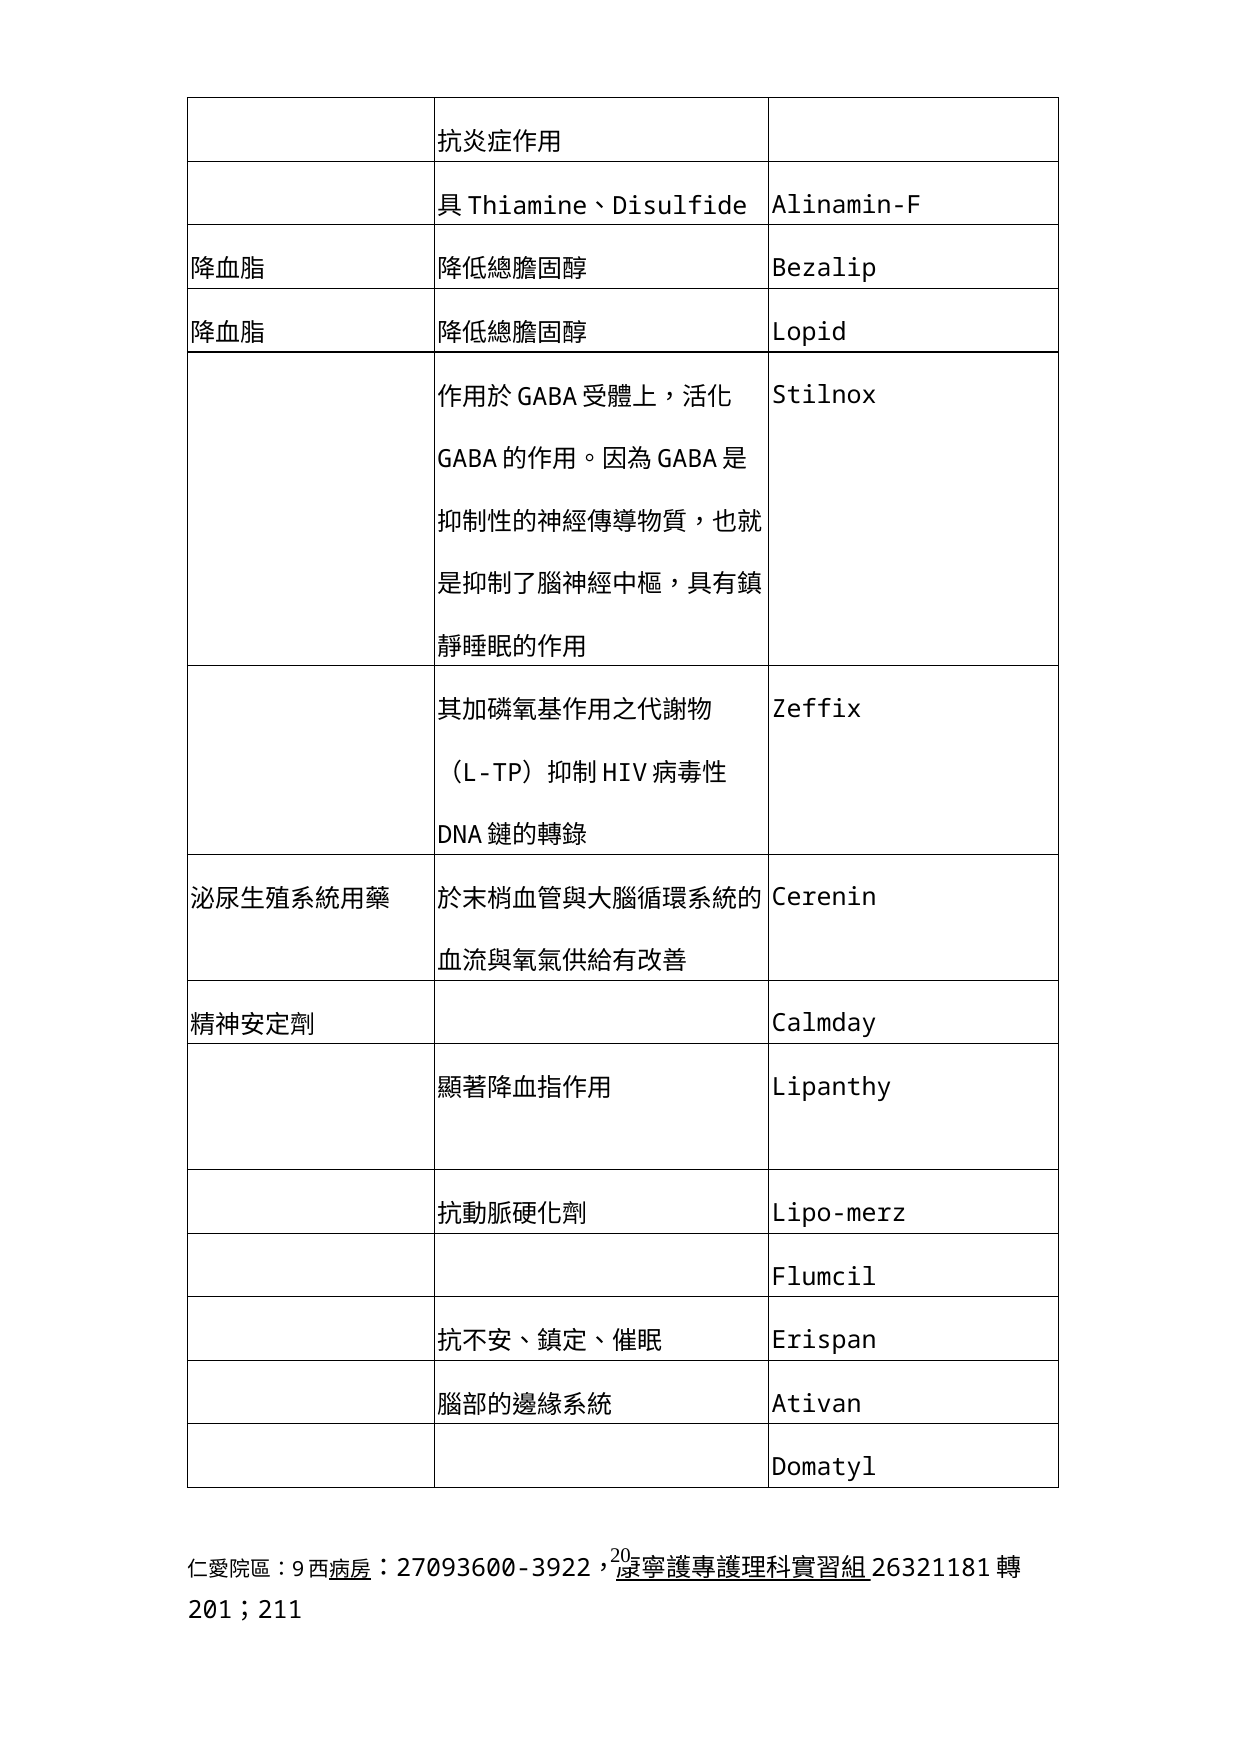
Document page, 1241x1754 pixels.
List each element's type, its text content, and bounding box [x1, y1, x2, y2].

table_cell Domatyl [769, 1424, 1058, 1487]
table_cell [435, 1424, 768, 1487]
table_cell [188, 1361, 434, 1423]
table_cell 顯著降血指作用 [435, 1044, 768, 1169]
table_cell 腦部的邊緣系統 [435, 1361, 768, 1423]
table_cell [188, 98, 434, 161]
table_cell [188, 1170, 434, 1233]
table_cell 具Thiamine、Disulfide [435, 162, 768, 224]
table_cell Lopid [769, 289, 1058, 351]
table_cell 抗炎症作用 [435, 98, 768, 161]
table_cell Calmday [769, 981, 1058, 1043]
table_cell [188, 1044, 434, 1169]
table_cell 於末梢血管與大腦循環系統的血流與氧氣供給有改善 [435, 855, 768, 979]
table_cell Ativan [769, 1361, 1058, 1423]
table_cell [769, 98, 1058, 161]
table_cell [188, 666, 434, 853]
table_cell [188, 353, 434, 665]
table_cell [435, 1234, 768, 1296]
table_cell [188, 1297, 434, 1360]
table_cell [435, 981, 768, 1043]
table_cell 降血脂 [188, 289, 434, 351]
table_cell Cerenin [769, 855, 1058, 979]
table_cell Bezalip [769, 225, 1058, 288]
table_cell 泌尿生殖系統用藥 [188, 855, 434, 979]
table_cell 降低總膽固醇 [435, 225, 768, 288]
table_cell Stilnox [769, 353, 1058, 665]
table_cell [188, 162, 434, 224]
table_cell 降低總膽固醇 [435, 289, 768, 351]
table_cell Flumcil [769, 1234, 1058, 1296]
table_cell Erispan [769, 1297, 1058, 1360]
table_cell 抗不安、鎮定、催眠 [435, 1297, 768, 1360]
table_cell [188, 1424, 434, 1487]
table_cell [188, 1234, 434, 1296]
table_cell 其加磷氧基作用之代謝物（L-TP）抑制HIV病毒性DNA鏈的轉錄 [435, 666, 768, 853]
table_cell 抗動脈硬化劑 [435, 1170, 768, 1233]
table_cell 作用於GABA受體上，活化GABA的作用。因為GABA是抑制性的神經傳導物質，也就是抑制了腦神經中樞，具有鎮靜睡眠的作用 [435, 353, 768, 665]
table_cell Lipo-merz [769, 1170, 1058, 1233]
table_cell 降血脂 [188, 225, 434, 288]
table_cell Zeffix [769, 666, 1058, 853]
table_cell 精神安定劑 [188, 981, 434, 1043]
table_cell Lipanthy [769, 1044, 1058, 1169]
table_cell Alinamin-F [769, 162, 1058, 224]
